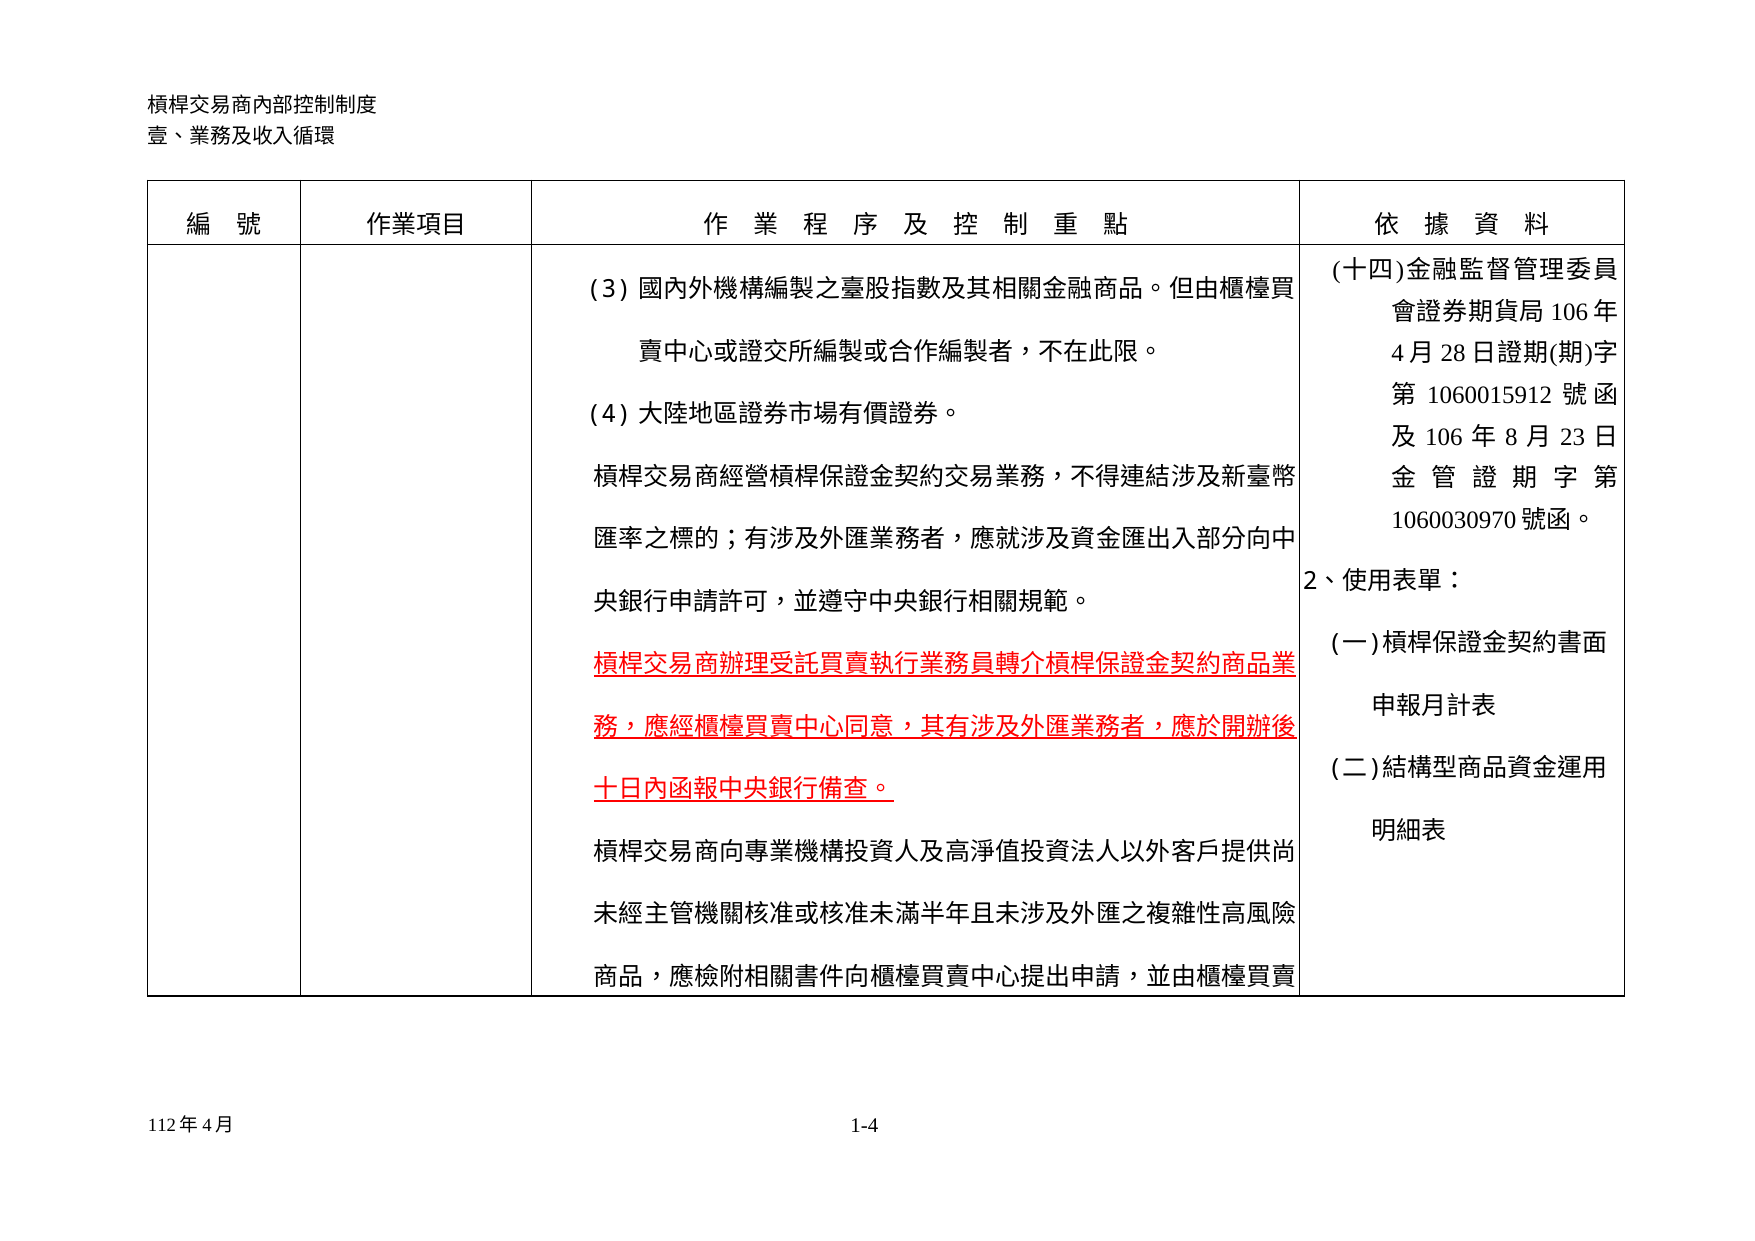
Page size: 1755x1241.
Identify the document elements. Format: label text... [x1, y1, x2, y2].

table_header 作 業 程 序 及 控 制 重 點 [532, 181, 1299, 243]
table_header 作業項目 [301, 181, 531, 243]
table_header 依 據 資 料 [1300, 181, 1624, 243]
table_cell 作業程序及控制重點： 槓桿交易商經營槓桿保證金契約交易業務，應訂定經營策略及作業準則，報經董事會核准，修改時亦同，其內容至少應依櫃檯買賣中心「證券商營業處所經營衍生性金融商品交易業務規則」第4條規定訂定。 董事會應視商品及市場改變等情況，適時檢討前項之經營策略及作業準則，並應評估績效是否符合既定之經營策略，所承擔之風險是否在槓桿交易商容許承受之範圍，每年至少檢討一次。 槓桿交易商經營槓桿保證金契約交易業務，應依法令、公司章程、第一項之經營策略及作業準則及相關管理規章落實執行。 槓桿保證金契約，指依國內外期貨市場之規則或實務，其價值衍生自商品、貨幣、有價證券、利率、指數或其他利益，而由當事人約定，一方支付價金一定成數之款項或取得他方授與之一定信用額度，雙方於未來特定期間內，依約定方式結算差價或交付約定物之衍生性金融商品契約。槓桿保證金契約型態包括遠期契約、選擇權契約、交換契約、差價契約，或上述二種以上契約之組合，或結合固定收益商品或黃金之組合式契約，且除櫃檯買賣中心「槓桿交易商經營槓桿保證金契約交易業務規則」（以下簡稱「槓桿保證金契約交易業務規則」）另有規定外，不得連結下列標的： 國內外私募之有價證券。 本國企業赴海外發行之有價證券、國內證券投資信託事業於海外發行之受益憑證。 國內外機構編製之臺股指數及其相關金融商品。但由櫃檯買賣中心或證交所編製或合作編製者，不在此限。 大陸地區證券市場有價證券。 槓桿交易商經營槓桿保證金契約交易業務，不得連結涉及新臺幣匯率之標的；有涉及外匯業務者，應就涉及資金匯出入部分向中央銀行申請許可，並遵守中央銀行相關規範。 槓桿交易商辦理受託買賣執行業務員轉介槓桿保證金契約商品業務，應經櫃檯買賣中心同意，其有涉及外匯業務者，應於開辦後十日內函報中央銀行備查。 槓桿交易商向專業機構投資人及高淨值投資法人以外客戶提供尚未經主管機關核准或核准未滿半年且未涉及外匯之複雜性高風險商品，應檢附相關書件向櫃檯買賣中心提出申請，並由櫃檯買賣中心轉報主管機關核准；自主管機關核准第一家槓桿交易商辦理且核准已滿半年後，其他槓桿交易商於開辦首筆交易後七日內檢附書件報櫃檯買賣中心備查，並應於收到櫃檯買賣中心同意備查函後，始得繼續辦理次筆交易。 槓桿交易商經營槓桿保證金契約交易業務，其交易對象為專業客戶者，應符合下列條件之一： 專業機構投資人：係指國內外之銀行、保險公司、票券金融公司、證券商、基金管理公司、政府投資機構、政府基金、退休基金、共同基金、單位信託、證券投資信託公司、證券投資顧問公司、信託業、期貨商、槓桿交易商、期貨服務事業及其他經主管機關核准之機構。 高淨值投資法人：係指經書面向槓桿交易商申請，並同時符合下列條件之法人： 最近一期經會計師查核或核閱之財務報告淨資產超過新臺幣二百億元者。 設有投資專責單位，並配置適任專業人員，且該單位主管具備資格條件之一： 曾於金融、證券、期貨或保險機構從事金融商品投資業務工作經驗三年以上。 金融商品投資相關工作經驗四年以上。 有其他學經歷足資證明其具備金融商品投資專業知識及管理經驗，可健全有效管理投資部門業務者。 最近一期經會計師查核或核閱之財務報告持有有價證券部位或衍生性金融商品投資組合達新臺幣十億元以上。 內部控制制度具有合適投資程序及風險管理措施。 同時符合下列條件，並以書面向槓桿交易商申請為專業客戶之法人或基金： 最近一期經會計師查核或核閱之財務報告總資產超過新臺幣一億元。 經客戶授權辦理交易之人，具備充分之金融商品專業知識、交易經驗。 客戶充分了解槓桿交易商與專業客戶進行槓桿保證金契約交易得免除之責任後，同意簽署為專業客戶。 同時符合下列條件，並以書面向槓桿交易商申請為專業客戶之自然人： 提供新臺幣三千萬元以上之財力證明；或單筆交易金額逾新臺幣三百萬元，且於該槓桿交易商之交易往來總資產逾新臺幣一千五百萬元，並提供總資產超過新臺幣三千萬元以上之財力聲明書。 客戶具備充分之金融商品專業知識、交易經驗。 客戶充分了解槓桿交易商與專業客戶進行槓桿保證金契約交易得免除之責任後，同意簽署為專業客戶。 簽訂信託契約之信託業，其委託人符合第二款、第三款或第四款之規定。 前項各款有關專業客戶應符合之資格條件，應由槓桿交易商盡合理調查之責任，並向客戶取得合理可信之佐證依據，並應至少每年辦理一次覆審，檢視客戶續符合專業客戶之資格條件。但對屬上市上櫃公司之客戶，得免向客戶取得投資專責單位主管或經授權辦理交易之人具備資格條件之佐證依據。 槓桿交易商對非屬專業機構投資人之專業客戶具備充分金融商品專業知識、管理或交易經驗之評估方式，應納入瞭解客戶評估作業程序，並報經董事會通過。 所稱一般客戶，係指符合前揭專業客戶條件以外之客戶。專業客戶除專業機構投資人外，得以書面向槓桿交易商要求變更為一般客戶。 槓桿交易商向專業機構投資人及高淨值投資法人提供槓桿保證金契約交易服務，應與交易相對人簽訂ISDA主契約（ISDA Master Agreement），或依其他標準契約及市場慣例辦理。槓桿交易商與非屬專業機構投資人及高淨值投資法人之客戶簽訂槓桿保證金契約之契約及提供之交易文件，包括總約定書（或簽訂ISDA主契約）、產品說明書、風險預告書及交易確認書等，如為英文者，應提供中文譯本。 交易相對人為自然人者，其書面契約應約定同意主管機關、櫃檯買賣中心或主管機關指定之機構得蒐集、處理及利用其個人資料。 槓桿交易商與非屬專業機構投資人及高淨值投資法人之客戶訂立契約時，須有適當之單位或人員審核簽約程序及客戶所提供資訊之完整性後，始得辦理。 槓桿交易商及從業人員不得接受全權委託從事槓桿保證金契約交易；客戶不得以聯名契約方式與槓桿交易商從事槓桿保證金契約交易。 槓桿交易商與交易相對人簽訂之契約得訂定交易提前終止時，結算應付款數額之方式，且應反應並計算交易之當時市場價值，包括被終止交易原本在提前終止日後到期之給付之價值。 前揭交易提前終止之條件、結算應付款數額之方式等內容應於相關契約文件內載明或以其他方式向交易相對人充分揭露。 槓桿交易商與客戶簽訂之契約及其他提供客戶槓桿保證金契約服務需使用書面文件者，得以電子簽章法所稱之電子文件為之。 槓桿交易商與一般客戶承作槓桿保證金契約交易簽訂契約時，對於客戶個人資料之蒐集、處理及利用，應向客戶充分說明個人資料保護之相關權利，以及拒絕同意可能之不利益，並應以客戶能充分瞭解之文字或其他方式於書面契約充分揭露風險及表達其交易重要內容，載明是否適用「金融消費者保護法」之爭議處理程序，並留存相關資料與遵守相關規定。 槓桿交易商依前揭規定向客戶說明重要內容及揭露風險時，應留存相關資料。 槓桿交易商經營槓桿保證金契約交易業務，有向客戶收取保證金時，應於主管機關指定之機構開設客戶保證金專戶，該帳戶應標明係槓桿保證金契約交易客戶保證金專戶。 槓桿交易商辦理保證金之收付，應透過客戶保證金專戶辦理之，其提取作業應以轉帳方式為之，同時應有詳實之紀錄及收付憑證。 槓桿交易商有向客戶收取保證金時，其保證金除現金外，應以主管機關核定之有價證券抵繳，且以客戶本人所有者為限；有價證券抵繳之折扣比率，應依照期貨交易法第50條第2項及其相關規定辦理。 前揭保證金及客戶保證金專戶，應依照期貨商管理規則第42條第2項與第4項、第45條及第47條第1項規定辦理。 槓桿交易商與非屬專業機構投資人及高淨值投資法人之客戶承作槓桿保證金契約交易時，不得鼓勵或勸誘客戶以借款、舉債等方式從事交易，並應就商品適合度、商品風險之告知及揭露、交易紛爭處理等客戶權益保障事宜建立制度，並依該制度之作業程序辦理。 槓桿交易商應就前揭商品適合度建立制度，其內容至少應包括瞭解客戶評估作業程序、客戶屬性評估及商品屬性評估，以確實瞭解客戶之投資經驗、財產狀況、交易目的、商品理解等特性及交易該項槓桿保證金契約之適當性。 槓桿交易商依前項商品適合度制度對客戶所作成之客戶屬性評估及分級結果，應由適當之單位或人員進行覆核，並至少每年重新檢視一次，且須經客戶以簽名、蓋用原留印鑑或其他雙方同意之方式確認；修正時，亦同。 槓桿交易商對客戶辦理客戶屬性評估作業，辦理評估之人員與向客戶銷售結構型商品之人員不得為同一人。對於自然人客戶辦理之首次客戶屬性評估作業，應以錄音或錄影方式保留紀錄或以電子設備留存相關作業過程之軌跡。 槓桿交易商不得向一般客戶提供超過其適合等級之槓桿保證金契約交易服務或限專業客戶或屬複雜性高風險之槓桿保證金契約，但一般客戶基於避險目的，與槓桿交易商進行非屬結構型商品之槓桿保證金契約交易，不在此限。 槓桿交易商與非屬專業機構投資人及高淨值投資法人之客戶辦理複雜性高風險商品，應充分告知該金融商品、服務及契約之重要內容，包括交易條件重要內容及揭露相關風險，上該說明及揭露，除以非臨櫃之自動化通路交易或客戶不予同意之情形外，應以錄音或錄影方式保留紀錄。 八、槓桿交易商辦理槓桿保證金契約交易業務有關商品適合度、商品風險告知及揭露、錄音或錄影方式及得對屬自然人之一般客戶提供之商品種類等，應依櫃檯買賣中心「槓桿交易商辦理槓桿保證金契約交易業務應注意事項」規定辦理。 九、槓桿交易商應基於客戶權益保障之目的，以公平、合理、有效之方式處理客戶申訴案件。與一般客戶承作槓桿保證金契約交易，應訂定客戶申訴案件之處理程序，其內容應包含： 設立客戶意見反映與申訴管道。 訂定適當的申訴案調查之方式及流程。 訂定負責調查之單位或人員之權責。 建立回應申訴之方式、流程及追蹤管理程序，並應符合金融消費者保護法之規定。 前揭客戶申訴案件未結案累積件數達5件以上者，應由總經理召開內部會議，研提解決方案及降低客戶申訴案件之具體計畫，並就相關內容、執行情形及效益評估做成紀錄，向董事會報告，並於董事會報告後2週內函報櫃檯買賣中心。 十、槓桿交易商從事槓桿保證金契約交易及相關避險交易涉及外匯業務者，其結匯事宜應依外匯收支或交易申報辦法及相關規定辦理。槓桿交易商得以客戶身分向經中央銀行許可辦理衍生性外匯商品業務之指定銀行或國外金融機構辦理避險交易。 十一、槓桿交易商經營槓桿保證金契約交易業務涉及外匯業務者，有關交割款項、費用之收付及提前解約或契約到期款項支付等，應依下列規定辦理： 以新臺幣計價者，與交易相對人間有關交割款項及費用收付，均應以新臺幣為之。 以外幣計價者，與交易相對人間有關交割款項及費用收付，均應以外幣為之。交易相對人款項之支付得自其本人外匯存款帳戶轉帳撥付，如需辦理結匯者，由交易相對人透過外匯指定銀行依外匯收支或交易申報辦法之規定辦理。 交易相對人提前解約或契約到期時，槓桿交易商應按契約所載之計價幣別於交割日將交易相對人應收款項存入交易相對人之新臺幣或外匯存款帳戶。 十二、槓桿交易商經營槓桿保證金契約交易業務涉及外匯業務者，應於每月營業終了後5個營業日內向外匯主管機關及櫃檯買賣中心申報營業月報表。 十三、槓桿交易商銷售之結構型商品，其最大可能損失應以原始交易價金為上限，並應區分保本型及不保本型；惟以保本型名義銷售或宣稱具保本效益者，應約定到期或依合約條件提前到期時，客戶可取回原始交易價金之全部。 十四、槓桿交易商向屬自然人之一般客戶提供不保本型結構型商品業務，應符合下列規定： 計價幣別以銀行可受理之幣別為限。 連結標的以臺股股權或其指數為限。 產品期限不得超過六個月，且單筆交易價金應達新臺幣五十萬元以上。 產品期限超過二個月者，結構型商品到期結算金額或依合約條件提前到期結算金額應達原計價幣別本金（或其等值）70％以上。 產品說明書及推廣文宣資料中之商品中文名稱應於其主標題後以括弧或於下方以副標題方式說明「不受存款保險保障，且交易損失可能達原始投資金額__％之臺股股權投資商品。」 槓桿交易商向屬法人之ㄧ般客戶提供不保本型結構型商品業務，應符合下列規定： 計價幣別以銀行可受理之幣別為限。 連結標的不得為信用事件。 產品期限超過2年者，結構型商品到期結算金額或依合約條件提前到期結算金額應達原計價幣別本金（或其等值）70%以上。 十五、槓桿交易商向專業機構投資人及高淨值投資法人以外客戶提供結構型商品交易服務，應進行下列評估： 槓桿交易商應進行客戶屬性評估，確認客戶屬專業客戶或一般客戶；並就一般客戶之年齡、知識、投資經驗、財產狀況、交易目的及商品理解等要素，綜合評估其風險承受程度，且至少區分為三個等級。 槓桿交易商應進行商品屬性評估並留存書面資料以供查證，相關評估至少應包含下列事項： 評估及確認該結構型商品之合法性、投資假設及其風險報酬之合理性、交易之適當性及有無利益衝突之情事。 就結構型商品特性、本金虧損之風險與機率、流動性、商品結構複雜度、商品年期等要素，綜合評估及確認該金融商品之商品風險程度，且至少區分為三個等級。 評估及確認提供予客戶之商品資訊及行銷文件，揭露之正確性及充分性。 確認該結構型商品非限由專業客戶投資。 十六、槓桿交易商向專業機構投資人及高淨值投資法人以外客戶提供結構型商品交易服務，應進行下列行銷過程控制： 槓桿交易商應依前條商品屬性評估結果，於結構型商品客戶須知及產品說明書上以顯著之字體，標示該商品之風險程度。 槓桿交易商向客戶提供結構型商品交易服務，應盡告知義務；對於銷售對象十人以上且交易條件相同及存續期限超過六個月之商品，應提供一般客戶不低於七日之審閱期間審閱結構型商品相關契約，專業客戶除其明確表示已充分審閱並簽名者外，前開審閱期應不低於三日；對於無須提供審閱期之商品，應於產品說明書上明確標示該商品並無契約審閱期間。 槓桿交易商向客戶提供結構型商品交易服務，應向客戶宣讀或以電子設備說明客戶須知之重要內容，並以錄音方式保留紀錄或以電子設備留存相關作業過程之軌跡。但對專業客戶得以交付書面或影音媒體方式取代之。 槓桿交易商向自然人客戶提供結構型商品交易服務，應派專人解說，並依下列規定辦理： 解說內容至少包含客戶須知之重要內容，以及投資收益計算。 得以語音輔助方式辦理解說客戶須知之重要內容。專人解說程序以錄音或錄影方式保留紀錄者，得與宣讀客戶須知之重要內容合併留存紀錄。 客戶如不願意聽取解說內容，應婉拒客戶投資。 客戶如對解說內容有疑義時，專人應協助進行說明，並提醒客戶未清楚瞭解前勿進行投資。 所提供商品如屬不保本型商品，槓桿交易商應就專人解說程序之內容予以錄音或錄影方式保留紀錄；嗣後與該客戶進行同類型之結構型商品交易，得免指派專人解說。 槓桿交易商向專業客戶提供結構型商品交易服務，應向客戶說明「專業客戶不受金融消費者保護法保障」。 槓桿交易商與屬法人之客戶進行結構型商品交易後，嗣後槓桿交易商與該客戶進行同類型之結構型商品交易，得經客戶逐次簽署書面同意，免依十六(三)辦理。 前述所稱同類型之結構型商品係指商品結構、計價幣別、連結標的等性質完全一致之商品。 客戶須知、產品說明書之應記載事項、錄音、錄影或以電子設備辦理之方式應依櫃檯買賣中心「槓桿交易商辦理槓桿保證金契約交易業務應注意事項」規定辦理，且其保存期限應不得少於該商品存續期間加計三個月之期間，如未滿五年應至少保存五年以上。但發生金融消費爭議時，應保存至該爭議終結為止。 十七、槓桿交易商向客戶提供結構型商品交易服務，客戶得就其交易請槓桿交易商提供市價評估及提前解約之報價資訊；如該結構型商品係提供予屬自然人之一般客戶，槓桿交易商應提供客戶市價評估資訊。 相同交易條件之結構型商品銷售對象達10人以上者，槓桿交易商應於其網站揭露相關市價或提前解約之報價資訊，並透過櫃檯買賣中心資訊系統揭露相關資訊。 十八、槓桿交易商從事槓桿保證金契約交易之履約給付方式，得由雙方約定採現金結算或實物交割方式為之。 實物交割給付連結標的為國內上市櫃有價證券者，須以槓桿交易商給付連結標的證券之方式為限。 前揭給付連結標的證券應由槓桿交易商避險專戶撥付之，並依集保結算所業務操作辦法之相關規定辦理。 十九、槓桿交易商辦理臺股股權相關之槓桿保證金契約交易為避險目的買賣國內上市櫃股票及轉（交）換公司債者，除兼營證券自營業務者外，應於非屬關係企業之證券經紀商開立帳戶，並將該帳戶資料函報證交所及櫃檯買賣中心。槓桿交易商之前開帳戶除因受託證券經紀商發生錯誤外，不得為錯帳或更正帳號之申報。 前揭兼營證券自營業務者，應洽證交所及櫃檯買賣中心設立避險專戶。上述避險專戶內之有價證券，除主管機關或櫃檯買賣中心另有規定外，不得辦理質押、出借，或申請領回。 二十、槓桿交易商向標的證券持有者（不得為證券交易法第二十二條之二第一、三項所規範之對象）借券賣出之標的證券若為國內上市櫃之股票，除依主管機關規定辦理外，並應由出借人透過往來證券商向集保結算所就其借券股數申請全數匯撥至槓桿交易商之避險專戶，或先辦理圈存，嗣後槓桿交易商再依其避險需求分批申請匯撥至避險專戶。 二十一、槓桿交易商融券賣出之標的證券為國內上市櫃之股票，應於他證券商或非屬關係企業之證券金融公司開立信用交易帳戶，並將該等帳戶資料函報證交所及櫃檯買賣中心。 前揭信用交易帳戶之開立，並應依「證券商辦理有價證券買賣融資融券業務操作辦法」及各證券金融公司「融資融券業務操作辦法」之相關規定辦理。 前揭信用交易帳戶僅得接受避險槓桿交易商委託融券賣出、買進償還融券或現券償還融券。槓桿交易商以該信用交易帳戶進行融券賣出或買進償還融券交易避險時，除因受託證券經紀商發生錯誤外，不得為錯帳或更正帳號之申報。 二十二、槓桿交易商辦理結構型商品交易業務，其所得交易價金之運用，限於從事該商品相關之避險交易及國內外固定收益商品之投資，槓桿交易商並應按月編製結構型商品資金運用明細表以供查核。 槓桿交易商辦理前揭交易價金之運用，應訂定資金運用作業準則（其內容應包含資金運用之原則、工具、範圍、作業流程、流動性控管措施、執行部門及其職權等），經董事會決議通過後，函報櫃檯買賣中心備查，修改時亦同。 槓桿交易商應就前揭資金運用規範訂定嚴謹內部控制規範及加強內部稽核，定期檢討分析並作成紀錄以供查核。 二十三、槓桿交易商與交易相對人從事臺股股權相關之槓桿保證金契約交易，其得連結標的資產範圍以下列為限： 得為發行上市櫃認購(售)權證標的或得為融資融券交易之上市櫃股票。但交易相對人為一般客戶者，其標的資產範圍須為認購（售）權證標的之上市櫃股票。 指數股票型證券投資信託基金、境外指數股票型基金或指數股票型期貨信託基金。 臺灣存託憑證。 證交所或櫃檯買賣中心公布之各類指數。 已上市櫃屆滿五個交易日之轉(交)換公司債。 公開募集之證券投資信託基金受益憑證。 期交所各類期貨或選擇權契約。 上述得連結標的之組合。 二十四、槓桿交易商與下列對象從事槓桿保證金契約交易，應依下列規定辦理： 與境外華僑及外國人從事連結臺股之股權衍生性商品交易，應先確認交易相對人已依「華僑及外國人投資證券管理辦法」之規定完成登記。 與境外華僑及外國人從事槓桿保證金契約交易，以其經中央銀行許可且連結國外風險標的之契約為限，其計價幣別、交易、結算、交割及保證金收付均應以外幣為之。 與華僑及外國人從事槓桿保證金契約交易，應先確認交易相對人已依前揭管理辦法之規定完成身分登記。除交易對象為在中華民國境內有固定營業場所或營業代理人之外國機構投資人者外，應確認其已委託中華民國境內之代理人或代表人，代理申報及繳納稅捐，並填具委託之證明文件，送請該管稽徵機關核准；變更代理人或代表人時，由變更後之代理人或代表人重新填具委託代理申報及繳納稅捐之證明文件，並送請該管稽徵機關核准。 與境外華僑及外國人從事槓桿保證金契約交易，應確認其已指定符合前揭管理辦法資格條件之國內代理人或代表人，辦理槓桿保證金契約交易之簽約、交易相關權利行使、結算交割、申報事宜及繳納稅捐等各項手續。 二十五、槓桿交易商承作國內上市櫃股票之股權衍生性商品交易，其潛在履約買賣標的證券股數，與前一營業日全體證券商、槓桿交易商及銀行已交易未到期之股權衍生性商品契約履約買賣標的證券股數、議約型認購（售）權證可認購（售）標的證券股數之合計數，不得超過該標的證券發行公司已發行股份總額扣除下列股份後之15%： 全體董事、監察人應持有之法定持股成數。 已質押股數。 新上市櫃公司強制集保之股數。 依「上市上櫃公司買回本公司股份辦法」規定已買回未註銷之股份。 經主管機關限制上市櫃買賣之股份。 二十六、槓桿交易商經營臺股股權相關之轉（交）換公司債資產交換選擇權業務，應依下列規定辦理，並定期檢討分析作成紀錄以供查核： 應確認客戶及其配偶、未成年子女及利用他人名義買入者，於各金融機構買入同一標的之資產交換選擇權未到期名目本金，加計本次買入同一標的之資產交換選擇權名目本金總額，不得逾該標的轉（交）換公司債發行面額之百分之十；槓桿交易商應取得客戶出具符合前述規定之聲明書，且不得協助客戶規避本款客戶承作比例上限之規定。 不得協助客戶及承銷商，規避中華民國證券商業同業公會「證券商承銷或再行銷售有價證券處理辦法」第二十七條及第四十三條之一之規範。 應就營業處所議價買進轉（交）換公司債之價格合理性，建立與市場行情差異分析之內部評估作業。 應就臺股股權相關之轉（交）換公司債資產交換選擇權業務，建立防範不法交易之內部評估作業。 二十七、槓桿交易商從事連結信用事件之槓桿保證金契約交易業務，且其交易相對人為承受信用風險者，應評估交易相對人從事本項交易之能力及適切性，且至少應告知有關信用風險、可能損失、交割方式、提前解約應負擔之費用及最大可能損失等事項。 二十八、槓桿交易商向屬自然人之一般客戶提供結構型商品以外之槓桿保證金契約交易服務，應以下列商品為限： 買入臺股股權選擇權。 買入轉（交）換公司債資產交換選擇權。 外幣保證金。 連結黃金、白銀或原油價格之差價契約。 連結國外個股或國外ETF之差價契約，並以依期貨交易法第5條公告「期貨商得受託從事期貨交易之國外期貨交易契約」連結標的為限。 連結國外股價指數之差價契約，並以德國 DAX指數（DAX 30）、道瓊工業平均指數（DJIA）、標準普爾500指數（S&P 500）、納斯達克100指數（NASDAQ 100）、日經225指數（Nikkei 225）及恆生指數（HSI）為限。 槓桿交易商應制定及執行適用以自然人為交易對手之信用風險評估政策及作業流程，若涉及外匯商品，同時依中央銀行相關外匯規定辦理。 第一項連結黃金、白銀或原油價格之差價契約，其標的應為廣泛被採用，並可在公開網站或資訊系統取得資訊者。 二十九、槓桿交易商辦理外幣保證金、差價契約交易或未涉及新臺幣匯率之無本金交割遠期外匯交易業務，應訂定給予客戶之槓桿倍數及客戶保證金控管制度，並加強內部稽核，定期檢討分析作成紀錄以供查核。 槓桿交易商辦理未涉及新臺幣匯率之無本金交割遠期外匯交易，應訂定適當之匯率及其他市場風險、信用風險及交割作業風險等風險控管制度，其交易對象非屬專業機構投資人者，前項保證金控管，並應依下列規定辦理： 與一般法人客戶承作時，應依槓桿交易商辦理槓桿保證金契約交易業務應注意事項第二十一條之一第二項規定辦理。 與專業法人客戶承作時： 應向客戶收取期初保證金，且期初保證金占名目本金之比率不得低於3.33%。 對同一客戶從事無本金交割遠期外匯之帳戶價值低於期初保證金之50％時，應依事先約定之方式，辦理客戶帳戶停損措施。 三十、契約文件須依分層負責原則簽請權責主管確認後，妥善保管。 三十一、交易人員與交易相對人進行交易時，應先查詢本身授權交易餘額及交易相對人授信額度表中可用餘額，始可承作交易。且應於每筆交易完成後，製作交易單據送交後台人員與交易相對人進行確認作業，無誤後再將交易資料輸入電腦，製成書面交易確認書寄送交易相對人。交易人員則須依槓桿交易商授權之可交易額度辦理交易，且不得以私人名義與客戶進行交易。 三十二、槓桿交易商與交易相對人從事槓桿保證金契約交易，應與交易相對人（證券商、金融機構、法人機構等）互換交易人員名冊與對方有權簽章人簽名或印鑑樣式資料，並定期聯繫更新。同時須由部門以外之內部稽核人員或經授權之人員不定期向交易相對人函證交易內容。 三十三、槓桿交易商經營槓桿保證金契約業務者，於進行避險操作或於計算商品收益、解約或到期結算時，不得損及市場公正價格之形成或投資人之權益，並應就上述事項配合訂定及執行有效之內部控制制度。 三十四、槓桿交易商經營槓桿保證金契約交易不得有為自身或配合客戶利用本項交易進行併購或不法交易之情形，並不得有遞延、隱藏損失或虛報、提前認列收入等粉飾或操縱財務報表之行為。選擇權交易應注意避免利用權利金（尤其是期限長或極短期之選擇權）美化財務報表。 三十五、槓桿交易商不得與有下列各款情事之一者，從事槓桿保證金契約交易： 年齡未滿20歲。 受破產之宣告未經復權。 受監護或輔助宣告未經撤銷。 法人未能提出該法人授權交易之證明書。 華僑及外國人未能提出證交所、期交所核發之登記證明文件。 境外華僑及外國人與保管機構或代理人所簽訂合約之內容不符證交所或期交所之規定。 主管機關、期交所、期貨結算機構、期商公會及櫃檯買賣中心之職員及聘僱人員。 曾因違背期貨交易契約或證券交易契約未結案且未滿5年。 違反期貨交易管理法令或證券交易管理法令，經司法機關有罪之刑事判決確定未滿5年。 槓桿交易商對已從事槓桿保證金契約交易而有前項各款情事之一者，應立即停止與其從事新契約。但為處理原有交易契約者，不在此限。 三十六、槓桿交易商不得與具有下列關係者，從事臺股股權相關之槓桿保證金契約交易： 槓桿交易商之董事、監察人、經理人或直接或間接持有其股份總額10%以上之股東。 上述身分者之配偶、未成年子女及利用他人名義持有者。 上述2款身分者直接或間接持有股份總額10%以上之轉投資公司。 轉換標的、連結標的或標的證券之股票發行公司及與該發行公司具前3款身分關係者。 前項第1款股東持有股份總額之計算，應計入其配偶、未成年子女及利用他人名義持有之股數。 槓桿交易商得與第1項第1款至第3款之專業機構投資人進行交易，惟其條件不得優於其他同類對象，並應經公司2/3以上董事出席及出席董事3/4以上之決議或決議授權相關部門後為之。 槓桿交易商對單一非專業機構投資人之交易價金單筆未達新臺幣100萬元，且累計未到期之交易價金未達新臺幣500萬元者，不受第1項第1款至第3款之限制。 前2項得與槓桿交易商從事槓桿保證金契約交易之投資人，除主管機關另有規定外，限與其所屬槓桿交易商交易，並不得利用他人名義為之。 槓桿交易商得與發行股票增值權之公司從事連結該公司之臺股股權相關槓桿保證金契約交易，不受第1項第4款之限制，並應依下列規定辦理： 應確認該公司係基於發行股票增值權必要之避險所需，且應向該公司取得合理可信之佐證依據，始得辦理。 以賣出連結該公司股票之買權為限。 履約方式限以現金結算為之。 三十七、槓桿交易商與交易相對人從事臺股股權相關之槓桿保證金契約交易前，應對交易相對人是否屬前條所列之關係人善盡查證之責（至少需對槓桿交易商可知及市場公開之資訊進行檢核比對），並留存相關紀錄以供查驗。另應由交易相對人簽署出具切結書聲明是否屬前條所列之關係人；交易相對人為專業機構投資人，槓桿交易商得以內部作業程序，依可獲取之資訊有效確認該交易相對人非屬前條所列之關係人。但無法對該交易相對人進行查證，且該交易相對人無法出具切結書時，不得與其進行交易。 三十八、槓桿交易商與自然人從事槓桿保證金契約交易，涉及連結標的資產為具有臺股股權性質之有價證券者，應於交易前要求交易相對人簽訂個人資料使用同意書並留存備查。 三十九、槓桿交易商與非屬專業機構投資人及高淨值投資法人之客戶從事槓桿保證金契約交易，應於風險預告書或個別確認書以顯著字體或方式表達最大可能損失或保本比率，以及主要風險說明，例如流動性風險、匯率風險、利率風險、稅賦風險及提前解約風險等。 四十、槓桿交易商經營槓桿保證金契約交易業務，除依「期貨商風險管理實務守則」及公開發行公司另依「公開發行公司取得或處分資產處理準則」規定辦理外，應訂定從事該項槓桿保證金契約交易之處理程序或納入既有之期貨交易處理程序，進行必要之風險管制與資訊公開，同時須納入既有之內部控制與內部稽核制度或實施細則中予以管控。 四十一、槓桿交易商辦理槓桿保證金契約交易業務，應依「期貨商風險管理實務守則」，建立風險管理制度，對於風險之辨識、衡量、監控及報告等程序落實管理，並應遵循下列規定辦理： 槓桿交易商辦理槓桿保證金契約，應經適當程序檢核，並由高階管理階層及相關業務主管共同參考訂定風險管理制度。對風險容忍度及業務承作限額，應定期檢討提報董事會審定。 辦理槓桿保證金契約業務之交易及交割人員不得互相兼任，槓桿交易商應設立獨立於交易部門以外之風險管理單位，執行風險辨識、衡量及監控等作業，並定期向高階管理階層報告部位風險及評價損益。 關於槓桿保證金契約部位之評價頻率，槓桿交易商應依照部位性質分別訂定；其為交易部位者，應以即時或每日市價評估為原則；其為槓桿交易商本身業務需要辦理之避險性交易者，至少每月評估一次（屬公開發行公司者二次）。 槓桿交易商須訂定新種商品之內部審查作業規範，包括各相關部門之權責，並應由財務會計、法令遵循、風險控管、產品或業務單位等主管人員組成商品審查小組，於辦理新種槓桿保證金契約前，商品審查小組應依上開規範審查之。如為新種複雜性高風險商品，應經商品審查小組審定後提報董事會或常務董事會通過。 槓桿交易商應訂定槓桿保證金契約業務人員之薪酬獎勵制度及考核原則，應避免直接與特定金融商品銷售業績連結，並應納入非財務指標，包括是否有違反相關法令、自律規範或作業規定、稽核缺失、客戶紛爭及確實執行認識客戶作業等項目，且應經董事會通過，並遵守期商公會所定「會員公司業務人員酬金制度應遵行原則」之規定。 槓桿交易商應考量槓桿保證金契約部位評價、風險成本及營運成本等因素，訂定槓桿保證金契約定價政策，並應建立內部作業程序，審慎檢核與客戶承作衍生性金融商品價格之合理性。 槓桿交易商應建立及維持有效之衍生性金融商品契約評價及控管機制，審慎檢核商品交易報價及市價評估損益之合理性。 四十二、公開發行公司從事槓桿保證金契約交易，另應採行下列風險管理措施： 風險管理範圍，應包括信用、市場價格、流動性、現金流量、作業及法律等風險管理。 從事衍生性商品之交易人員及確認、交割等作業人員不得互相兼任。 風險之衡量、監督與控制人員應與前款人員分屬不同部門，並應向董事會或向不負交易或部位決策責任之高階主管人員報告。 為業務需要辦理之避險性交易至少每月應評估二次，其評估報告應呈送董事會授權之高階主管人員。 其他重要風險管理措施。 四十三、槓桿交易商應審慎評估交易相對人之財務狀況，並將交易對手集中比率、承作限額、部位拋補或避險交易對手選取標準與持續檢視其信用風險之管理政策及風險分散原則等事項，納入信用風險之控管程序，並報經櫃檯買賣中心審查後，據以執行，以降低交易對手之信用風險。 四十四、公開發行公司董事會授權之高階主管人員應依下列原則管理槓桿保證金契約之交易： 定期評估目前使用之風險管理措施是否適當並確實依公開發行公司取得或處分資產處理準則及公司所訂之從事槓桿保證金契約交易處理程序辦理。 監督交易及損益情形，發現有異常情事時，應採取必要之因應措施，並立即向董事會報告，已設置獨立董事者，董事會應有獨立董事出席並表示意見。 四十五、槓桿交易商經營槓桿保證金契約交易業務，應依主管機關「期貨商財務報告編製準則」及主管機關相關函令關於槓桿保證金契約會計揭露之規定辦理。 槓桿交易商應將所用帳簿及有關憑證、單據、表冊、契約，置於營業處所；其保存年限依櫃檯買賣中心「槓桿交易商帳表憑證保存年限規定」辦理。 四十六、槓桿交易商經營槓桿保證金契約交易業務，如為已公開發行公司應依「公開發行公司取得或處分資產處理準則」規定辦理資訊公開。 四十七、槓桿交易商於槓桿保證金契約交易成交後，應即將其成交資料及流通餘額依櫃檯買賣中心規定之時間及格式，輸入櫃檯買賣中心之資訊系統，其申報作業與格式，應依櫃檯買賣中心「衍生性金融商品交易資訊儲存庫系統管理規定」之規定辦理。辦理結構型商品業務者，並應依櫃檯買賣中心規定辦理店頭結構型商品客戶申訴案件資訊申報。 槓桿交易商向櫃檯買賣中心申報自然人交易資料時，其資料之蒐集、處理及利用應遵循個人資料保護之相關規定辦理。 四十八、槓桿交易商於計算期貨交易法第72條第1項有關調整後淨資本額占期貨交易人未沖銷部位所需之客戶保證金總額比例時，應將經營槓桿保證金契約交易業務納入計算，其計算方式應依主管機關之規定辦理。 槓桿交易商取得槓桿保證金契約交易業務許可證照後，其淨值低於新臺幣8億元或調整後淨資本額少於期貨交易人未沖銷部位所需之客戶保證金總額20%時，應即向主管機關、期交所及櫃檯買賣中心申報。 槓桿交易商之淨值低於新臺幣6億元或調整後淨資本額少於期貨交易人未沖銷部位所需之客戶保證金總額15%時，除處理原有交易外，應即停止辦理槓桿保證金契約交易業務，並向主管機關、期交所及櫃檯買賣中心提出改善計畫。 四十九、槓桿交易商調整後淨資本額占期貨交易人未沖銷部位所需之客戶保證金總額低於30%時，槓桿交易商除辦理與槓桿保證金契約交易業務相關避險交易外，不得為新增交易，須俟前揭比率達30%以上時，始得為之。 五十、槓桿交易商向一般客戶提供結構型商品交易服務，應建立交易控管機制，並應包含下列事項： 槓桿交易商向客戶銷售結構型商品，應事先取得客戶同意書且不得併入其他約據之方式辦理。客戶並得隨時終止該銷售行為。 對於最近一年內從事「槓桿交易商辦理槓桿保證金契約交易業務應注意事項」第二十二條第二項所列商品交易筆數低於五筆、年齡為七十歲以上、教育程度為國中畢業以下或有全民健康保險重大傷病證明之客戶，槓桿交易商不得主動以當面洽談、電話或電子郵件聯繫、寄發商品說明書等方式進行商品銷售。 槓桿交易商與符合前款所列條件之客戶進行結構型商品交易前，應由適當之單位或主管人員進行覆審，確認客戶辦理商品交易之適當性後，始得承作。 五十一、槓桿交易商向專業機構投資人及高淨值投資法人以外之客戶提供複雜性高風險商品交易，應依下列規定辦理： 客戶辦理避險交易，應使客戶知悉及確認該交易係基於避險目的辦理，並有適當控管制度確認客戶避險交易部位與應避險部位相當，並應向客戶徵提具體明確之避險交易證明文件。 客戶不得為自然人客戶及非避險目的交易之一般法人客戶。 商品條件應符合下列規定： 屬匯率類之複雜性高風險商品： 契約期限不得超過一年。 契約比價或結算期數不得超過十二期。 非避險目的交易之個別交易損失上限，不得超過平均單期名目本金之三點六倍。 非屬匯率類之複雜性高風險商品： 非避險目的交易契約，其比價或結算期數十二期以下（含）者，個別交易損失上限不得超過平均單期名目本金之六倍。 非避險目的交易契約，其比價或結算期數超過十二期者，個別交易損失上限不得超過平均單期名目本金之九點六倍。 前二款所稱平均單期名目本金為不計槓桿之總名目本金除以期數之金額。 五十二、槓桿交易商應管理其銷售人員之行為，依誠信、審慎之原則執行職務，並訂定行為與操守準則，應至少包含下列事項： 不得違背職務、損害槓桿交易商利益或不法圖利自己或第三人。 不得與客戶約定投資收益分享或損失分攤之承諾。 因職務之關係知悉客戶未公開之訊息，不應擅自為自己或相關人員進行交易以謀取不法利益。 不得對客戶運用不實的宣傳方式謀取自身利益。 規範禁止收受或提供不當報酬或饋贈。 不得以任何方式向客戶提供建議買賣訊息。 五十三、公司及其受雇人均不得提供或媒介具有期貨交易分析、推介建議或全權委託等功能之非屬公司軟體；如有提供前揭以外軟體之必要性，公司應自行於內部控制制度訂定相關管控措施，以確保所提供軟體之合法性並避免與交易人產生糾紛（包括但不限於必要性之評估、軟體之適法性審查、權利義務之告知，簽核之層級及糾紛之處理等）。 [532, 245, 1299, 995]
table_header 編 號 [148, 181, 300, 243]
table_cell [148, 245, 300, 995]
table_cell 法令規章： 櫃檯買賣中心槓桿交易商經營槓桿保證金契約交易業務規則 槓桿交易商管理規則第13條、第15條 公開發行公司取得或處分資產處理準則 期貨商風險管理實務守則 櫃檯買賣中心槓桿交易商帳表憑證保存年限規定 槓桿交易商自訂之從事衍生性商品交易處理程序 (七)櫃檯買賣中心槓桿交易商辦理槓桿保證金契約交易業務應注意事項 (八)櫃檯買賣中心衍生性金融商品交易資訊儲存庫系統管理規定 (九)期貨交易法第72條第1項 (十)期貨商管理規則第42條第2項與第4項、第45條及第47條第1項 (十一)期貨經理事業管理規則第51條第1項第1款或第2款 (十二)銀行業辦理外匯業務管理辦法第12條 (十三)金融消費者保護法第10條第2、3、4項及第11條之1、11條之2 (十四)金融監督管理委員會證券期貨局106年4月28日證期(期)字第1060015912號函及106年8月23日金管證期字第1060030970號函。 使用表單： (一)槓桿保證金契約書面申報月計表 (二)結構型商品資金運用明細表 [1300, 245, 1624, 995]
table_cell [301, 245, 531, 995]
